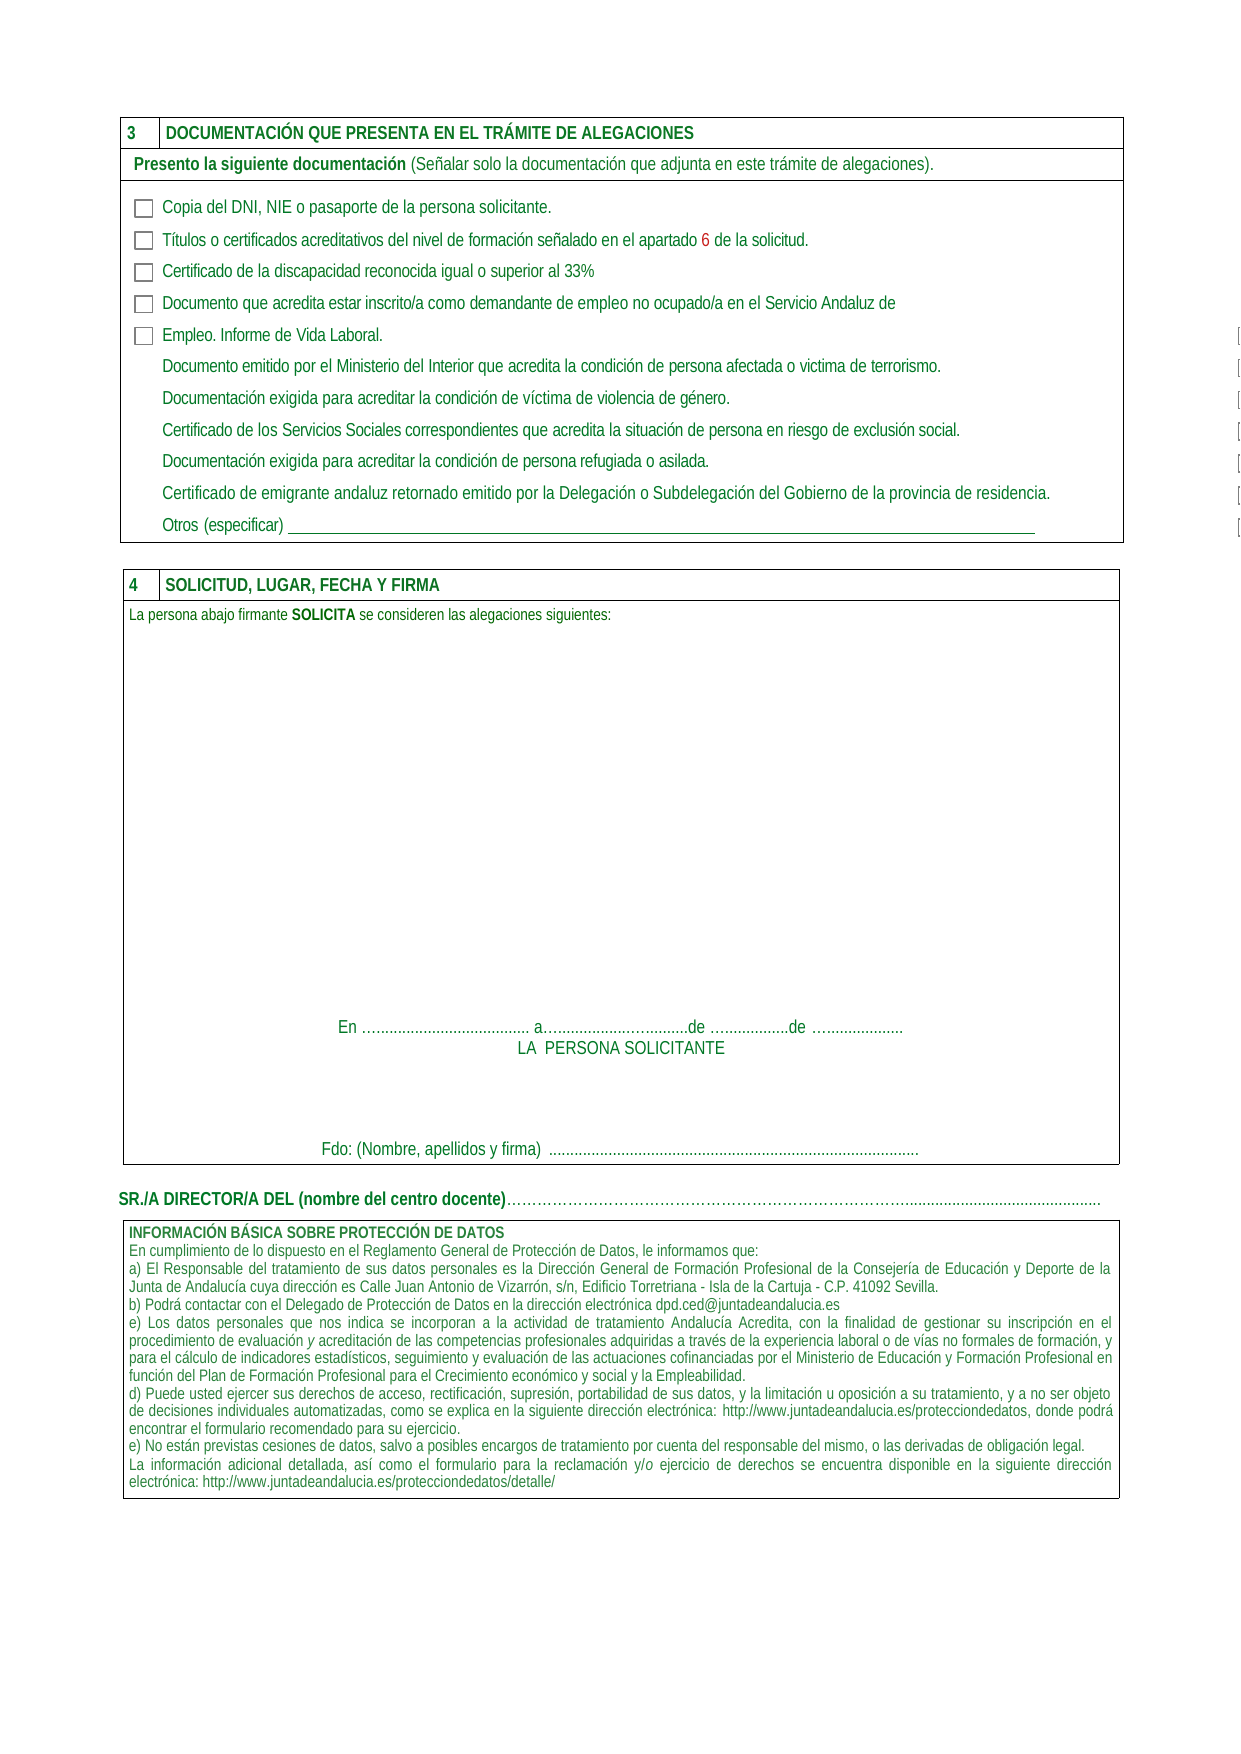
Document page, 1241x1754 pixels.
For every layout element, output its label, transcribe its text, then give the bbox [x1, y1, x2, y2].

table_header DOCUMENTACIÓN QUE PRESENTA EN EL TRÁMITE DE ALEGACIONES [160, 118, 1123, 148]
text e) Los datos personales que nos indica se incorporan a la actividad de tratamiento Andalucía Acredita, con la finalidad de gestionar su inscripción en el procedimiento de evaluación y acreditación de las competencias profesionales adquiridas a través de la experiencia laboral o de vías no formales de formación, y para el cálculo de indicadores estadísticos, seguimiento y evaluación de las actuaciones cofinanciadas por el Ministerio de Educación y Formación Profesional en función del Plan de Formación Profesional para el Crecimiento económico y social y la Empleabilidad. [129, 1314, 1113, 1385]
table_header 4 [124, 570, 159, 600]
table_cell Presento la siguiente documentación (Señalar solo la documentación que adjunta en este trámite de alegaciones). [121, 149, 1123, 180]
list No están previstas cesiones de datos, salvo a posibles encargos de tratamiento por cuenta del responsable del mismo, o las derivadas de obligación legal. [129, 1438, 1119, 1455]
text En cumplimiento de lo dispuesto en el Reglamento General de Protección de Datos, le informamos que: [129, 1243, 1119, 1260]
list Podrá contactar con el Delegado de Protección de Datos en la dirección electrónica dpd.ced@juntadeandalucia.es [129, 1296, 1119, 1314]
text La información adicional detallada, así como el formulario para la reclamación y/o ejercicio de derechos se encuentra disponible en la siguiente dirección electrónica: http://www.juntadeandalucia.es/protecciondedatos/detalle/ [129, 1456, 1112, 1491]
list El Responsable del tratamiento de sus datos personales es la Dirección General de Formación Profesional de la Consejería de Educación y Deporte de la Junta de Andalucía cuya dirección es Calle Juan Antonio de Vizarrón, s/n, Edificio Torretriana - Isla de la Cartuja - C.P. 41092 Sevilla. [129, 1261, 1111, 1296]
table_header SOLICITUD, LUGAR, FECHA Y FIRMA [160, 570, 1119, 600]
table_cell Copia del DNI, NIE o pasaporte de la persona solicitante. Títulos o certificados acreditativos del nivel de formación señalado en el apartado 6 de la solicitud. Certificado de la discapacidad reconocida igual o superior al 33% Documento que acredita estar inscrito/a como demandante de empleo no ocupado/a en el Servicio Andaluz de Empleo. Informe de Vida Laboral. Documento emitido por el Ministerio del Interior que acredita la condición de persona afectada o victima de terrorismo. Documentación exigida para acreditar la condición de víctima de violencia de género. Certificado de los Servicios Sociales correspondientes que acredita la situación de persona en riesgo de exclusión social. Documentación exigida para acreditar la condición de persona refugiada o asilada. Certificado de emigrante andaluz retornado emitido por la Delegación o Subdelegación del Gobierno de la provincia de residencia. Otros (especificar) [121, 181, 1123, 542]
table_cell La persona abajo firmante SOLICITA se consideren las alegaciones siguientes: En ….................................... a….................…..........de …...............de ….................. LA PERSONA SOLICITANTE Fdo: (Nombre, apellidos y firma) ....................................................................................... [124, 601, 1119, 1164]
text INFORMACIÓN BÁSICA SOBRE PROTECCIÓN DE DATOS [129, 1224, 1119, 1243]
table_header 3 [121, 118, 159, 148]
text SR./A DIRECTOR/A DEL (nombre del centro docente)…………………………………………………………………….............................................. [118, 1188, 1136, 1209]
list Puede usted ejercer sus derechos de acceso, rectificación, supresión, portabilidad de sus datos, y la limitación u oposición a su tratamiento, y a no ser objeto de decisiones individuales automatizadas, como se explica en la siguiente dirección electrónica: http://www.juntadeandalucia.es/protecciondedatos, donde podrá encontrar el formulario recomendado para su ejercicio. [129, 1385, 1113, 1438]
